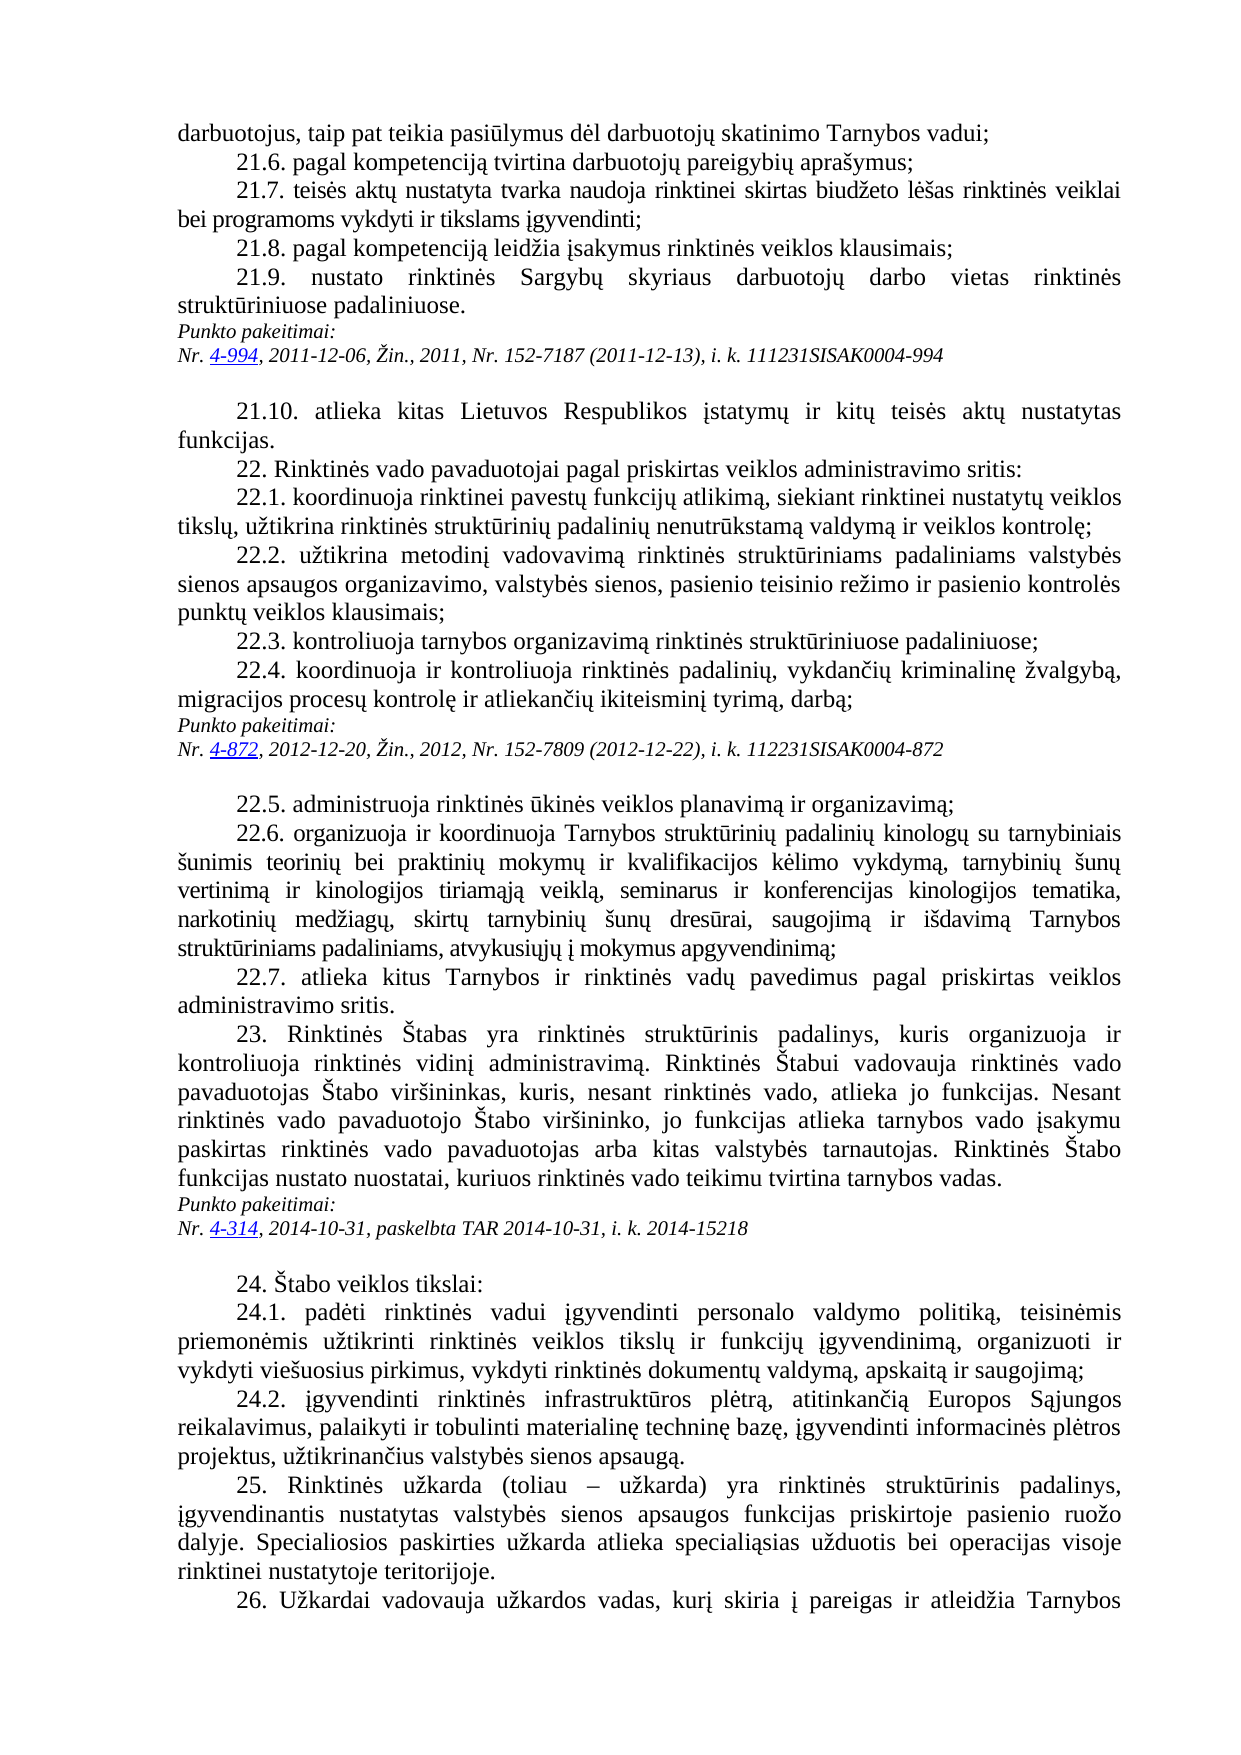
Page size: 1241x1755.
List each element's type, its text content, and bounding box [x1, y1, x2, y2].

text 22.7. atlieka kitus Tarnybos ir rinktinės vadų pavedimus pagal priskirtas veiklos administravimo sritis. [177, 962, 1122, 1019]
text 21.6. pagal kompetenciją tvirtina darbuotojų pareigybių aprašymus; [177, 147, 1122, 176]
text darbuotojus, taip pat teikia pasiūlymus dėl darbuotojų skatinimo Tarnybos vadui; [177, 118, 1122, 147]
text 23. Rinktinės Štabas yra rinktinės struktūrinis padalinys, kuris organizuoja ir kontroliuoja rinktinės vidinį administravimą. Rinktinės Štabui vadovauja rinktinės vado pavaduotojas Štabo viršininkas, kuris, nesant rinktinės vado, atlieka jo funkcijas. Nesant rinktinės vado pavaduotojo Štabo viršininko, jo funkcijas atlieka tarnybos vado įsakymu paskirtas rinktinės vado pavaduotojas arba kitas valstybės tarnautojas. Rinktinės Štabo funkcijas nustato nuostatai, kuriuos rinktinės vado teikimu tvirtina tarnybos vadas. [177, 1019, 1122, 1192]
text 21.7. teisės aktų nustatyta tvarka naudoja rinktinei skirtas biudžeto lėšas rinktinės veiklai bei programoms vykdyti ir tikslams įgyvendinti; [177, 176, 1122, 233]
text Nr. 4-872, 2012-12-20, Žin., 2012, Nr. 152-7809 (2012-12-22), i. k. 112231SISAK0004-872 [177, 737, 1122, 761]
text 21.9. nustato rinktinės Sargybų skyriaus darbuotojų darbo vietas rinktinės struktūriniuose padaliniuose. [177, 262, 1122, 319]
text Punkto pakeitimai: [177, 1192, 1122, 1216]
text 22.1. koordinuoja rinktinei pavestų funkcijų atlikimą, siekiant rinktinei nustatytų veiklos tikslų, užtikrina rinktinės struktūrinių padalinių nenutrūkstamą valdymą ir veiklos kontrolę; [177, 482, 1122, 540]
text 25. Rinktinės užkarda (toliau – užkarda) yra rinktinės struktūrinis padalinys, įgyvendinantis nustatytas valstybės sienos apsaugos funkcijas priskirtoje pasienio ruožo dalyje. Specialiosios paskirties užkarda atlieka specialiąsias užduotis bei operacijas visoje rinktinei nustatytoje teritorijoje. [177, 1470, 1122, 1585]
text 22. Rinktinės vado pavaduotojai pagal priskirtas veiklos administravimo sritis: [177, 454, 1122, 482]
text Nr. 4-314, 2014-10-31, paskelbta TAR 2014-10-31, i. k. 2014-15218 [177, 1216, 1122, 1240]
text Nr. 4-994, 2011-12-06, Žin., 2011, Nr. 152-7187 (2011-12-13), i. k. 111231SISAK0004-994 [177, 343, 1122, 367]
text 21.10. atlieka kitas Lietuvos Respublikos įstatymų ir kitų teisės aktų nustatytas funkcijas. [177, 396, 1122, 454]
text 24.1. padėti rinktinės vadui įgyvendinti personalo valdymo politiką, teisinėmis priemonėmis užtikrinti rinktinės veiklos tikslų ir funkcijų įgyvendinimą, organizuoti ir vykdyti viešuosius pirkimus, vykdyti rinktinės dokumentų valdymą, apskaitą ir saugojimą; [177, 1297, 1122, 1384]
text 22.4. koordinuoja ir kontroliuoja rinktinės padalinių, vykdančių kriminalinę žvalgybą, migracijos procesų kontrolę ir atliekančių ikiteisminį tyrimą, darbą; [177, 655, 1122, 712]
text 24.2. įgyvendinti rinktinės infrastruktūros plėtrą, atitinkančią Europos Sąjungos reikalavimus, palaikyti ir tobulinti materialinę techninę bazę, įgyvendinti informacinės plėtros projektus, užtikrinančius valstybės sienos apsaugą. [177, 1384, 1122, 1470]
text Punkto pakeitimai: [177, 319, 1122, 343]
text 26. Užkardai vadovauja užkardos vadas, kurį skiria į pareigas ir atleidžia Tarnybos [177, 1585, 1122, 1614]
text 22.6. organizuoja ir koordinuoja Tarnybos struktūrinių padalinių kinologų su tarnybiniais šunimis teorinių bei praktinių mokymų ir kvalifikacijos kėlimo vykdymą, tarnybinių šunų vertinimą ir kinologijos tiriamąją veiklą, seminarus ir konferencijas kinologijos tematika, narkotinių medžiagų, skirtų tarnybinių šunų dresūrai, saugojimą ir išdavimą Tarnybos struktūriniams padaliniams, atvykusiųjų į mokymus apgyvendinimą; [177, 818, 1122, 962]
text Punkto pakeitimai: [177, 712, 1122, 737]
text 22.3. kontroliuoja tarnybos organizavimą rinktinės struktūriniuose padaliniuose; [177, 626, 1122, 655]
text 22.2. užtikrina metodinį vadovavimą rinktinės struktūriniams padaliniams valstybės sienos apsaugos organizavimo, valstybės sienos, pasienio teisinio režimo ir pasienio kontrolės punktų veiklos klausimais; [177, 540, 1122, 626]
text 22.5. administruoja rinktinės ūkinės veiklos planavimą ir organizavimą; [177, 789, 1122, 818]
text 21.8. pagal kompetenciją leidžia įsakymus rinktinės veiklos klausimais; [177, 233, 1122, 262]
text 24. Štabo veiklos tikslai: [177, 1269, 1122, 1297]
